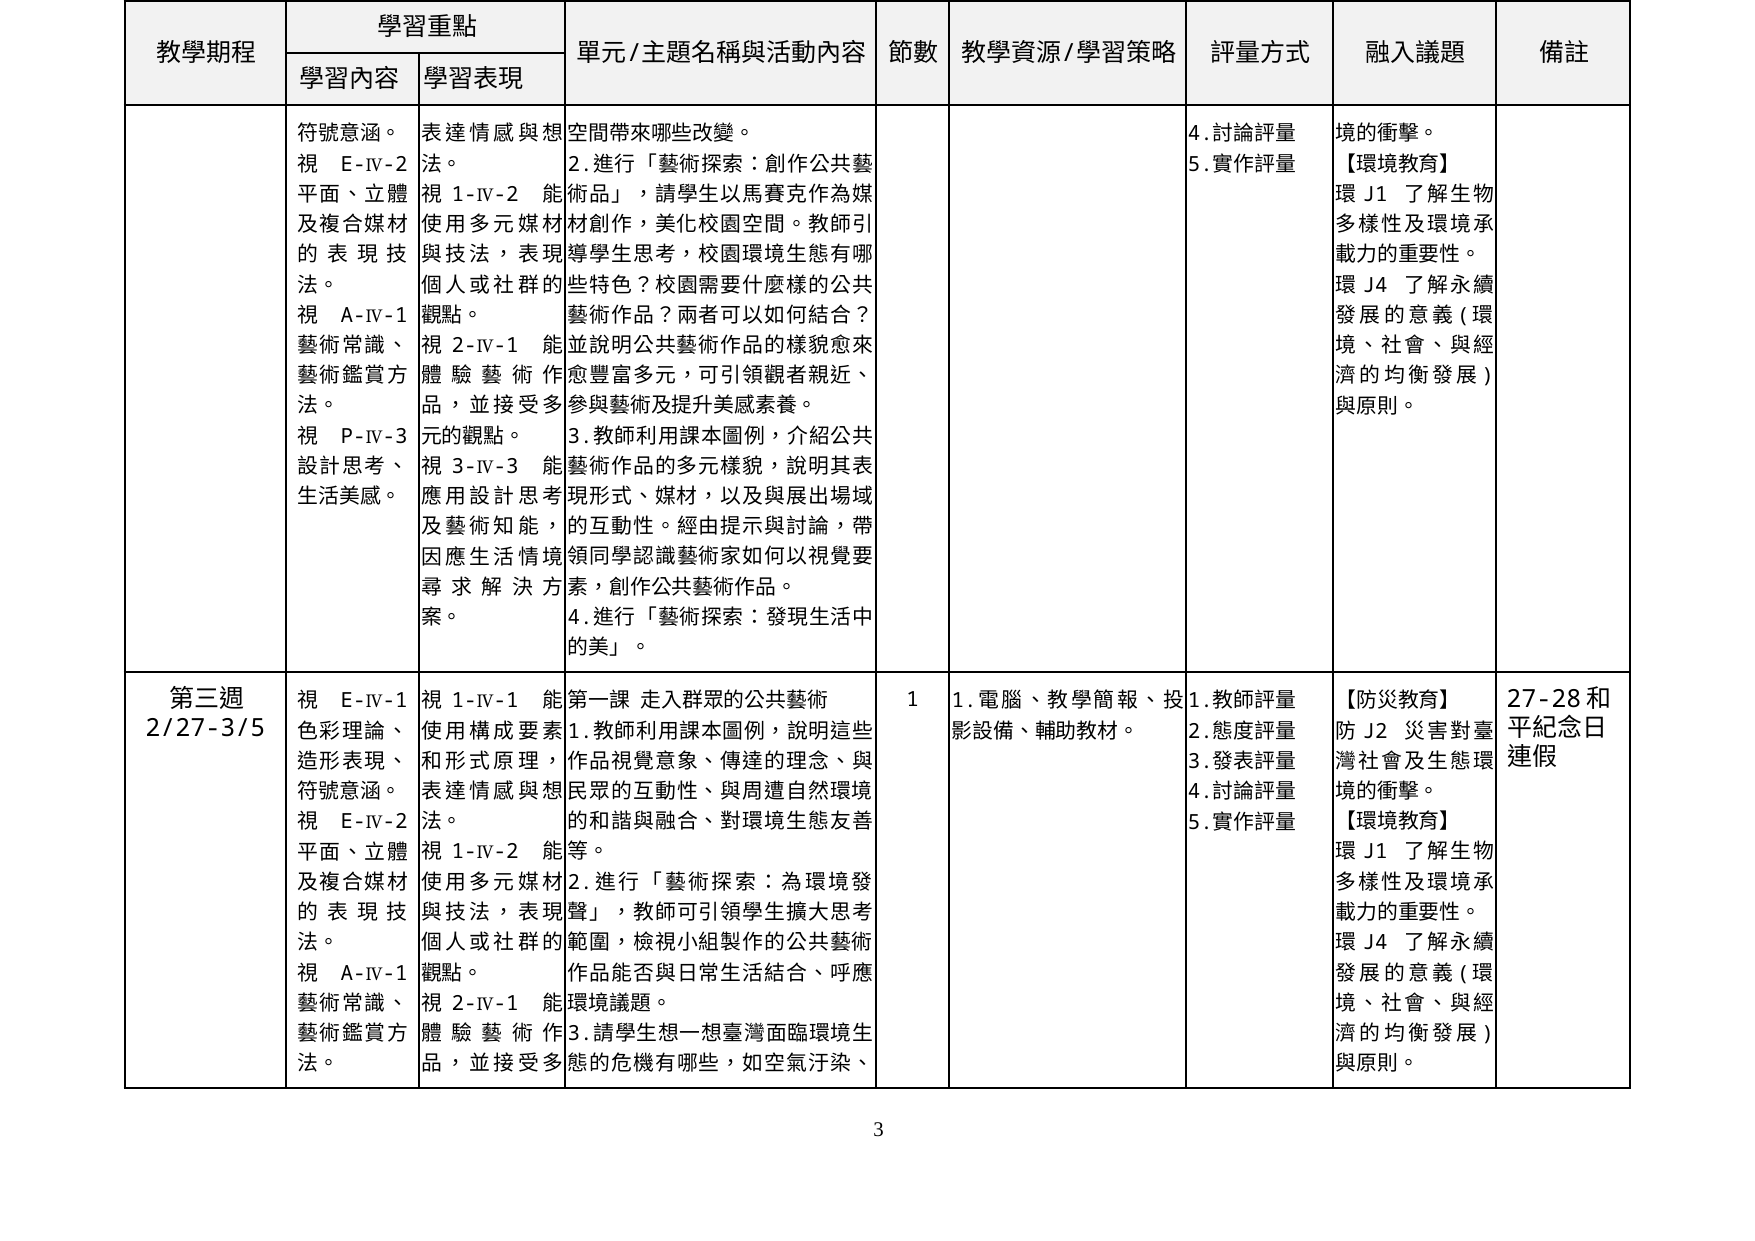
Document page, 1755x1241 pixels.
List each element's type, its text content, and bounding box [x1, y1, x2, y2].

table_cell 空間帶來哪些改變。 2.進行「藝術探索：創作公共藝術品」，請學生以馬賽克作為媒材創作，美化校園空間。教師引導學生思考，校園環境生態有哪些特色？校園需要什麼樣的公共藝術作品？兩者可以如何結合？並說明公共藝術作品的樣貌愈來愈豐富多元，可引領觀者親近、參與藝術及提升美感素養。 3.教師利用課本圖例，介紹公共藝術作品的多元樣貌，說明其表現形式、媒材，以及與展出場域的互動性。經由提示與討論，帶領同學認識藝術家如何以視覺要素，創作公共藝術作品。 4.進行「藝術探索：發現生活中的美」。 [566, 106, 875, 671]
table_header 教學期程 [126, 2, 285, 104]
table_cell 1.電腦、教學簡報、投影設備、輔助教材。 [950, 673, 1185, 1087]
table_header 備註 [1497, 2, 1629, 104]
table_cell 4.討論評量 5.實作評量 [1187, 106, 1332, 671]
table_cell 境的衝擊。 【環境教育】 環J1 了解生物多樣性及環境承載力的重要性。 環J4 了解永續發展的意義(環境、社會、與經濟的均衡發展)與原則。 [1334, 106, 1495, 671]
table_cell [950, 106, 1185, 671]
table_cell 第三週2/27-3/5 [126, 673, 285, 1087]
table_cell 表達情感與想法。 視1-Ⅳ-2 能使用多元媒材與技法，表現個人或社群的觀點。 視2-Ⅳ-1 能體驗藝術作品，並接受多元的觀點。 視3-Ⅳ-3 能應用設計思考及藝術知能，因應生活情境尋求解決方案。 [420, 106, 564, 671]
table_header 學習重點 [287, 2, 564, 52]
table_cell 學習內容 [287, 54, 418, 104]
table_header 評量方式 [1187, 2, 1332, 104]
table_header 融入議題 [1334, 2, 1495, 104]
table_header 單元/主題名稱與活動內容 [566, 2, 875, 104]
table_cell [1497, 106, 1629, 671]
table_cell 視1-Ⅳ-1 能使用構成要素和形式原理，表達情感與想法。 視1-Ⅳ-2 能使用多元媒材與技法，表現個人或社群的觀點。 視2-Ⅳ-1 能體驗藝術作品，並接受多 [420, 673, 564, 1087]
table_cell 27-28和平紀念日連假 [1497, 673, 1629, 1087]
table_cell 符號意涵。 視E-Ⅳ-2 平面、立體及複合媒材的表現技法。 視A-Ⅳ-1 藝術常識、藝術鑑賞方法。 視P-Ⅳ-3 設計思考、生活美感。 [287, 106, 418, 671]
table_cell 1.教師評量 2.態度評量 3.發表評量 4.討論評量 5.實作評量 [1187, 673, 1332, 1087]
table_cell 【防災教育】 防J2 災害對臺灣社會及生態環境的衝擊。 【環境教育】 環J1 了解生物多樣性及環境承載力的重要性。 環J4 了解永續發展的意義(環境、社會、與經濟的均衡發展)與原則。 [1334, 673, 1495, 1087]
table_cell 視E-Ⅳ-1 色彩理論、造形表現、符號意涵。 視E-Ⅳ-2 平面、立體及複合媒材的表現技法。 視A-Ⅳ-1 藝術常識、藝術鑑賞方法。 [287, 673, 418, 1087]
table_cell [126, 106, 285, 671]
table_cell 學習表現 [420, 54, 564, 104]
table_cell 1 [877, 673, 948, 1087]
table_header 教學資源/學習策略 [950, 2, 1185, 104]
table_header 節數 [877, 2, 948, 104]
table_cell 第一課 走入群眾的公共藝術 1.教師利用課本圖例，說明這些作品視覺意象、傳達的理念、與民眾的互動性、與周遭自然環境的和諧與融合、對環境生態友善等。 2.進行「藝術探索：為環境發聲」，教師可引領學生擴大思考範圍，檢視小組製作的公共藝術作品能否與日常生活結合、呼應環境議題。 3.請學生想一想臺灣面臨環境生態的危機有哪些，如空氣汙染、 [566, 673, 875, 1087]
table_cell [877, 106, 948, 671]
